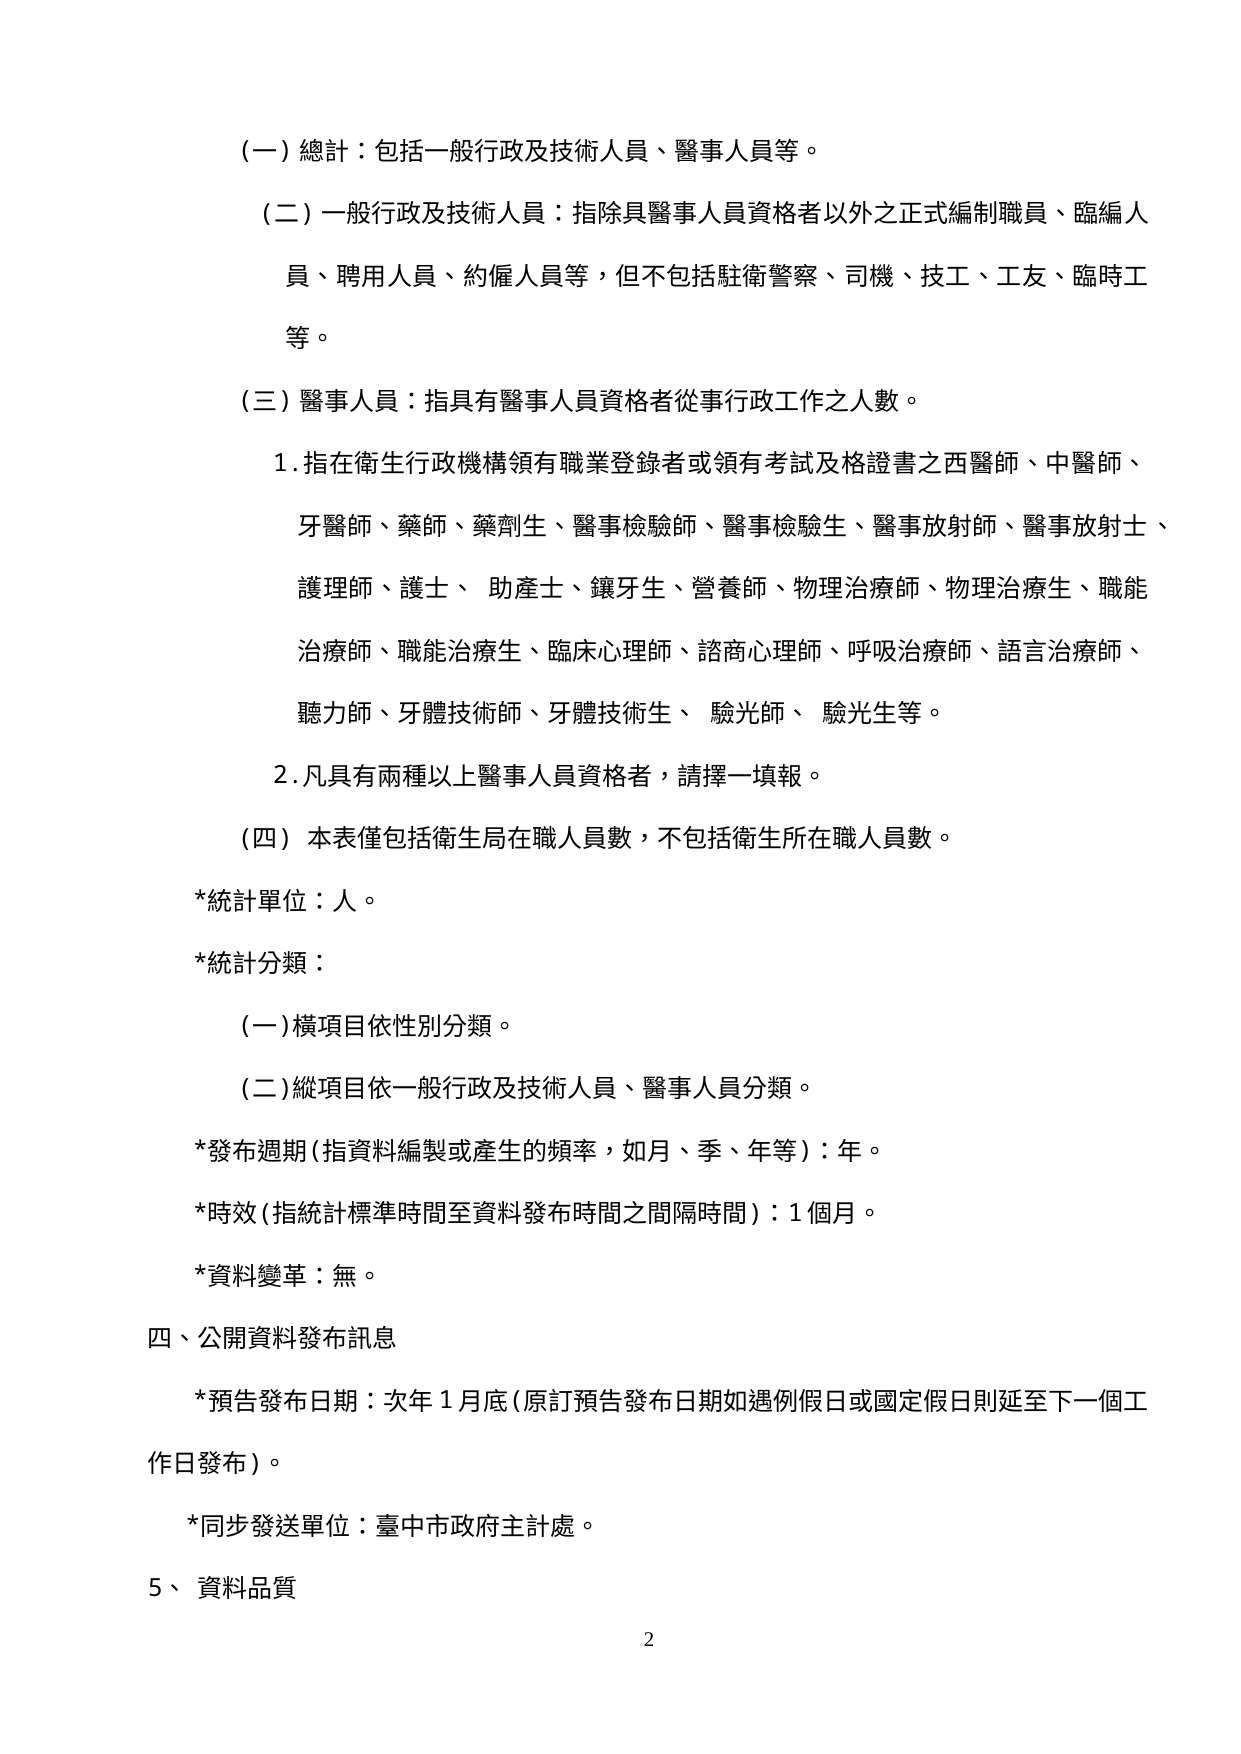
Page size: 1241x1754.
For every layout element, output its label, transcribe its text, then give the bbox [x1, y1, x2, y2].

text (四) 本表僅包括衛生局在職人員數，不包括衛生所在職人員數。 [148, 795, 1150, 858]
text (一)橫項目依性別分類。 [148, 983, 1150, 1045]
list 資料品質 [148, 1545, 1150, 1608]
text *資料變革：無。 [148, 1233, 1150, 1295]
text (二) 一般行政及技術人員：指除具醫事人員資格者以外之正式編制職員、臨編人員、聘用人員、約僱人員等，但不包括駐衛警察、司機、技工、工友、臨時工等。 [48, 170, 1150, 358]
text *預告發布日期：次年1月底(原訂預告發布日期如遇例假日或國定假日則延至下一個工作日發布)。 [148, 1358, 1150, 1483]
text (一) 總計：包括一般行政及技術人員、醫事人員等。 [148, 108, 1150, 170]
text (二)縱項目依一般行政及技術人員、醫事人員分類。 [148, 1045, 1150, 1108]
text *發布週期(指資料編製或產生的頻率，如月、季、年等)：年。 [148, 1108, 1150, 1170]
text *統計分類： [148, 920, 1150, 983]
text 1.指在衛生行政機構領有職業登錄者或領有考試及格證書之西醫師、中醫師、牙醫師、藥師、藥劑生、醫事檢驗師、醫事檢驗生、醫事放射師、醫事放射士、護理師、護士、 助產士、鑲牙生、營養師、物理治療師、物理治療生、職能治療師、職能治療生、臨床心理師、諮商心理師、呼吸治療師、語言治療師、聽力師、牙體技術師、牙體技術生、 驗光師、 驗光生等。 [273, 420, 1150, 733]
text *同步發送單位：臺中市政府主計處。 [185, 1483, 1150, 1545]
text 四、公開資料發布訊息 [148, 1295, 1150, 1358]
text (三) 醫事人員：指具有醫事人員資格者從事行政工作之人數。 [148, 358, 1150, 420]
text *統計單位：人。 [148, 858, 1150, 920]
text 2.凡具有兩種以上醫事人員資格者，請擇一填報。 [273, 733, 1150, 795]
text *時效(指統計標準時間至資料發布時間之間隔時間)：1個月。 [148, 1170, 1150, 1233]
